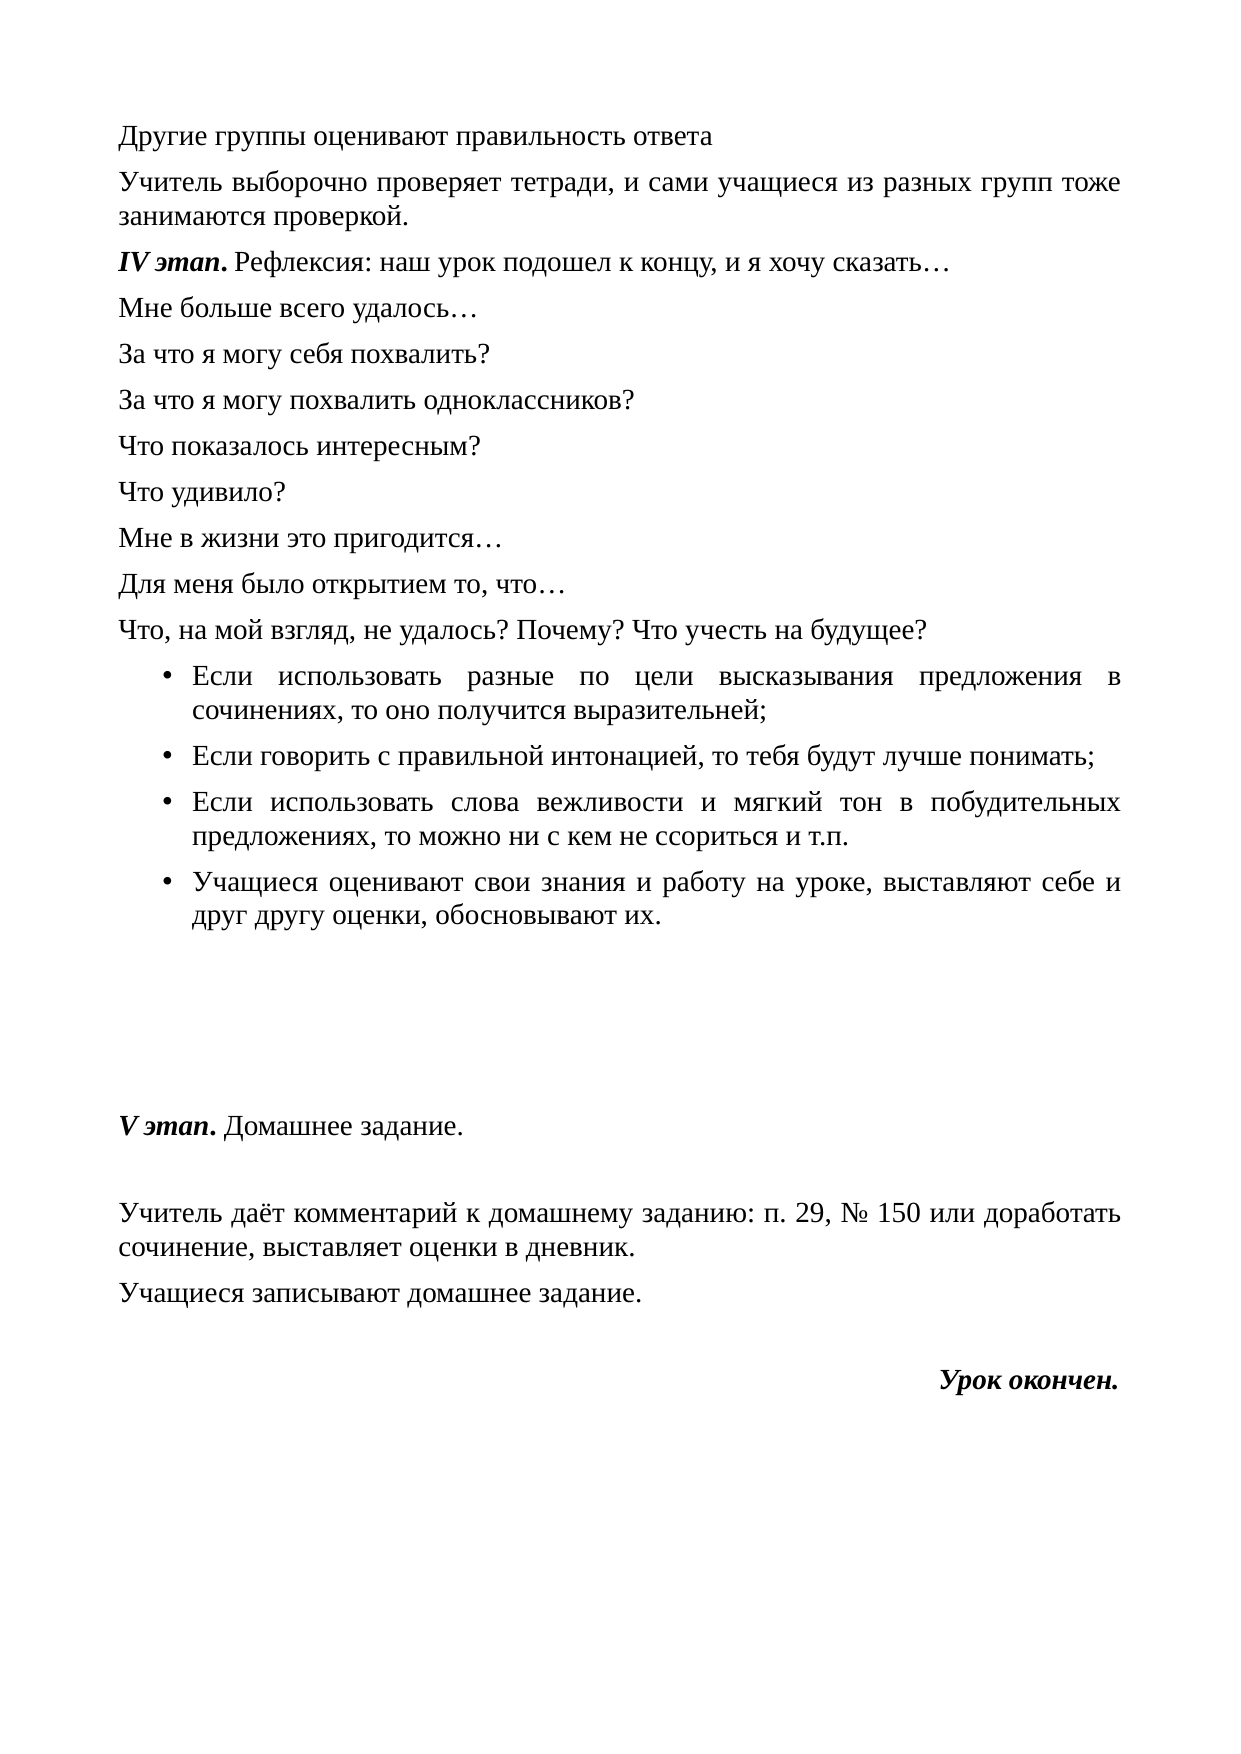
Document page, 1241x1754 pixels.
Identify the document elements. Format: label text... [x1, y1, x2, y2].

text IV этап. Рефлексия: наш урок подошел к концу, и я хочу сказать… [118, 244, 1122, 277]
text Что, на мой взгляд, не удалось? Почему? Что учесть на будущее? [118, 612, 1122, 646]
text Что показалось интересным? [118, 428, 1122, 461]
list Если говорить с правильной интонацией, то тебя будут лучше понимать; [162, 738, 1122, 771]
text За что я могу себя похвалить? [118, 336, 1122, 369]
text V этап. Домашнее задание. [118, 1108, 1122, 1142]
text Что удивило? [118, 474, 1122, 507]
text Урок окончен. [118, 1362, 1122, 1396]
text Учащиеся записывают домашнее задание. [118, 1275, 1122, 1309]
text Для меня было открытием то, что… [118, 566, 1122, 599]
list Учащиеся оценивают свои знания и работу на уроке, выставляют себе и друг другу оценки, обосновывают их. [162, 864, 1122, 931]
text Учитель выборочно проверяет тетради, и сами учащиеся из разных групп тоже занимаются проверкой. [118, 164, 1122, 231]
text Другие группы оценивают правильность ответа [118, 118, 1122, 152]
list Если использовать слова вежливости и мягкий тон в побудительных предложениях, то можно ни с кем не ссориться и т.п. [162, 784, 1122, 851]
text Мне больше всего удалось… [118, 290, 1122, 323]
text Мне в жизни это пригодится… [118, 520, 1122, 553]
list Если использовать разные по цели высказывания предложения в сочинениях, то оно получится выразительней; [162, 658, 1122, 725]
text За что я могу похвалить одноклассников? [118, 382, 1122, 415]
text Учитель даёт комментарий к домашнему заданию: п. 29, № 150 или доработать сочинение, выставляет оценки в дневник. [118, 1196, 1122, 1263]
